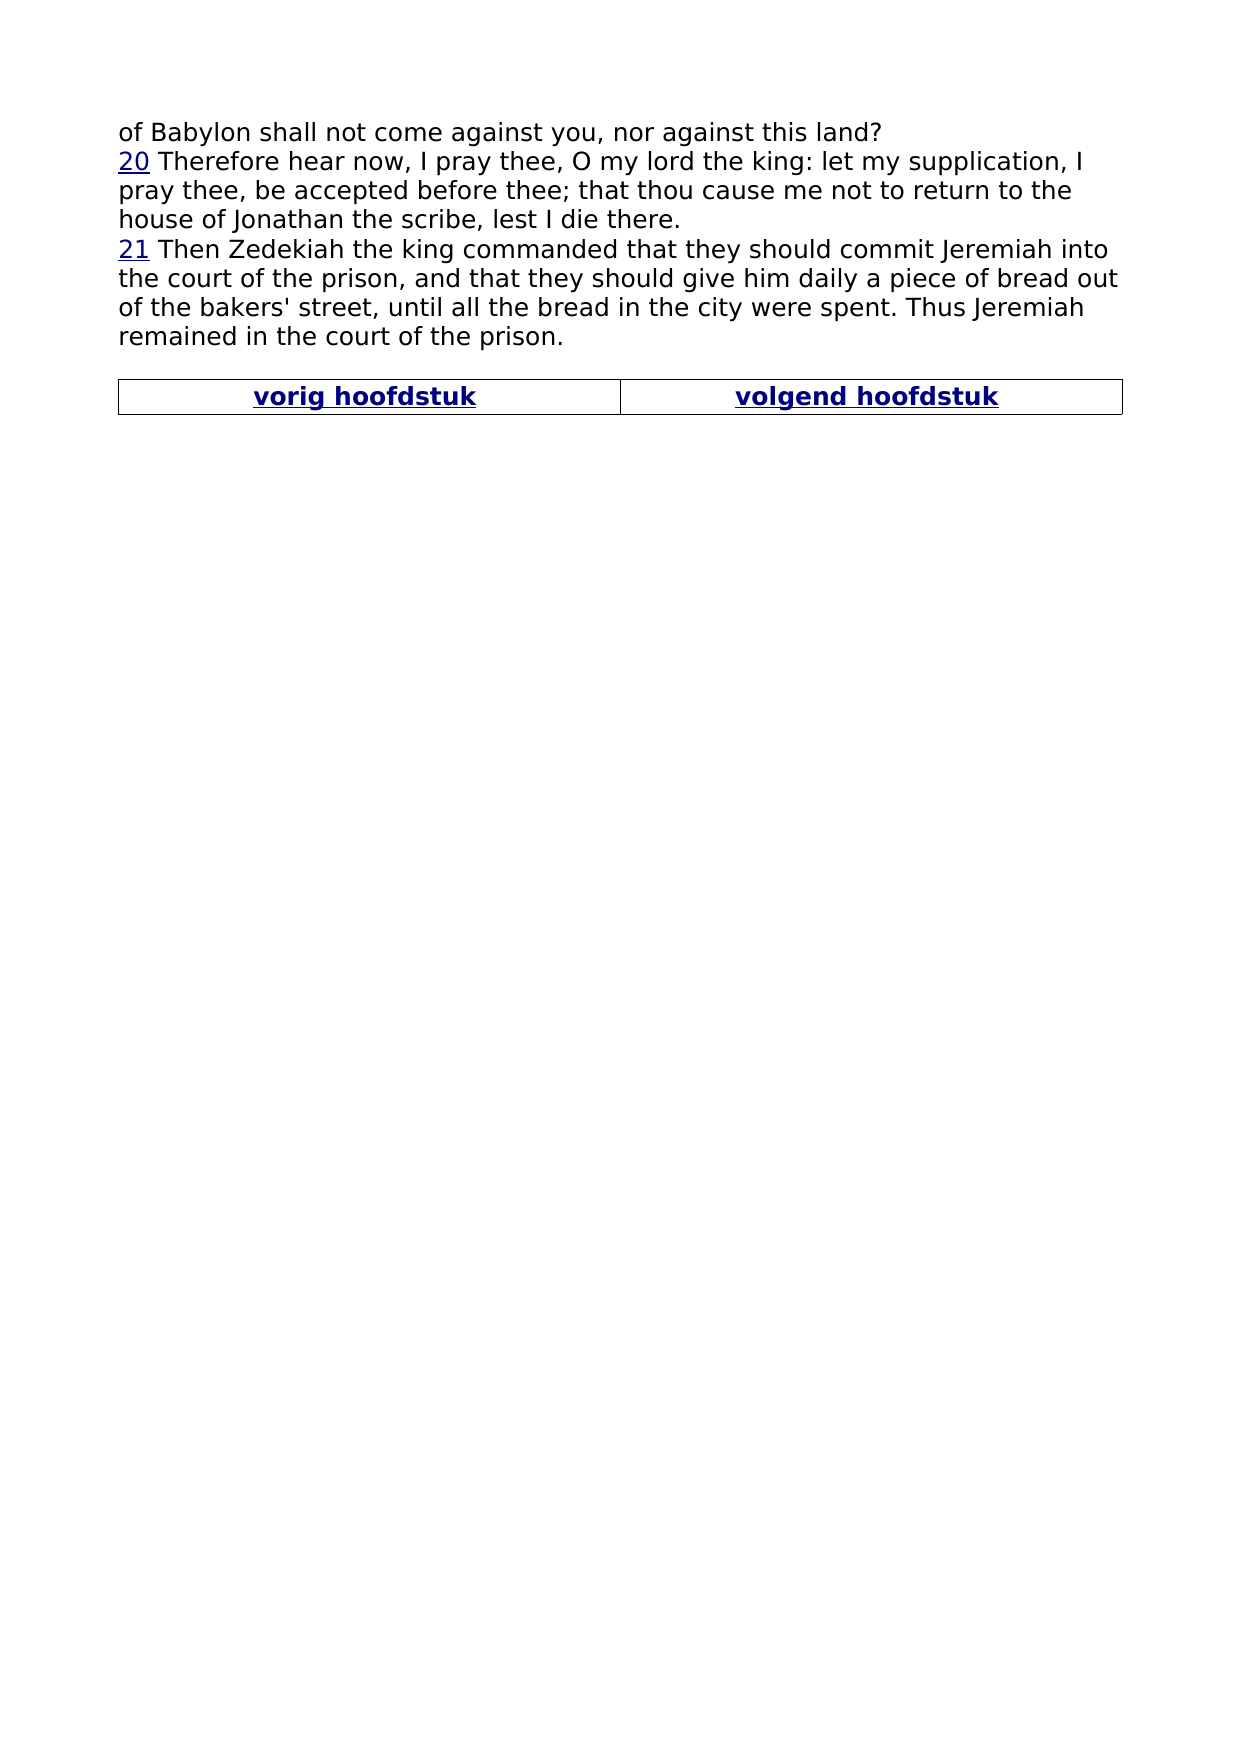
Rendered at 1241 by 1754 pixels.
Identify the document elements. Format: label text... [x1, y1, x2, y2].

table_header volgend hoofdstuk [621, 380, 1122, 414]
table_header vorig hoofdstuk [119, 380, 620, 414]
text of Babylon shall not come against you, nor against this land? 20 Therefore hear now, I pray thee, O my lord the king: let my supplication, I pray thee, be accepted before thee; that thou cause me not to return to the house of Jonathan the scribe, lest I die there. 21 Then Zedekiah the king commanded that they should commit Jeremiah into the court of the prison, and that they should give him daily a piece of bread out of the bakers' street, until all the bread in the city were spent. Thus Jeremiah remained in the court of the prison. [118, 118, 1122, 351]
